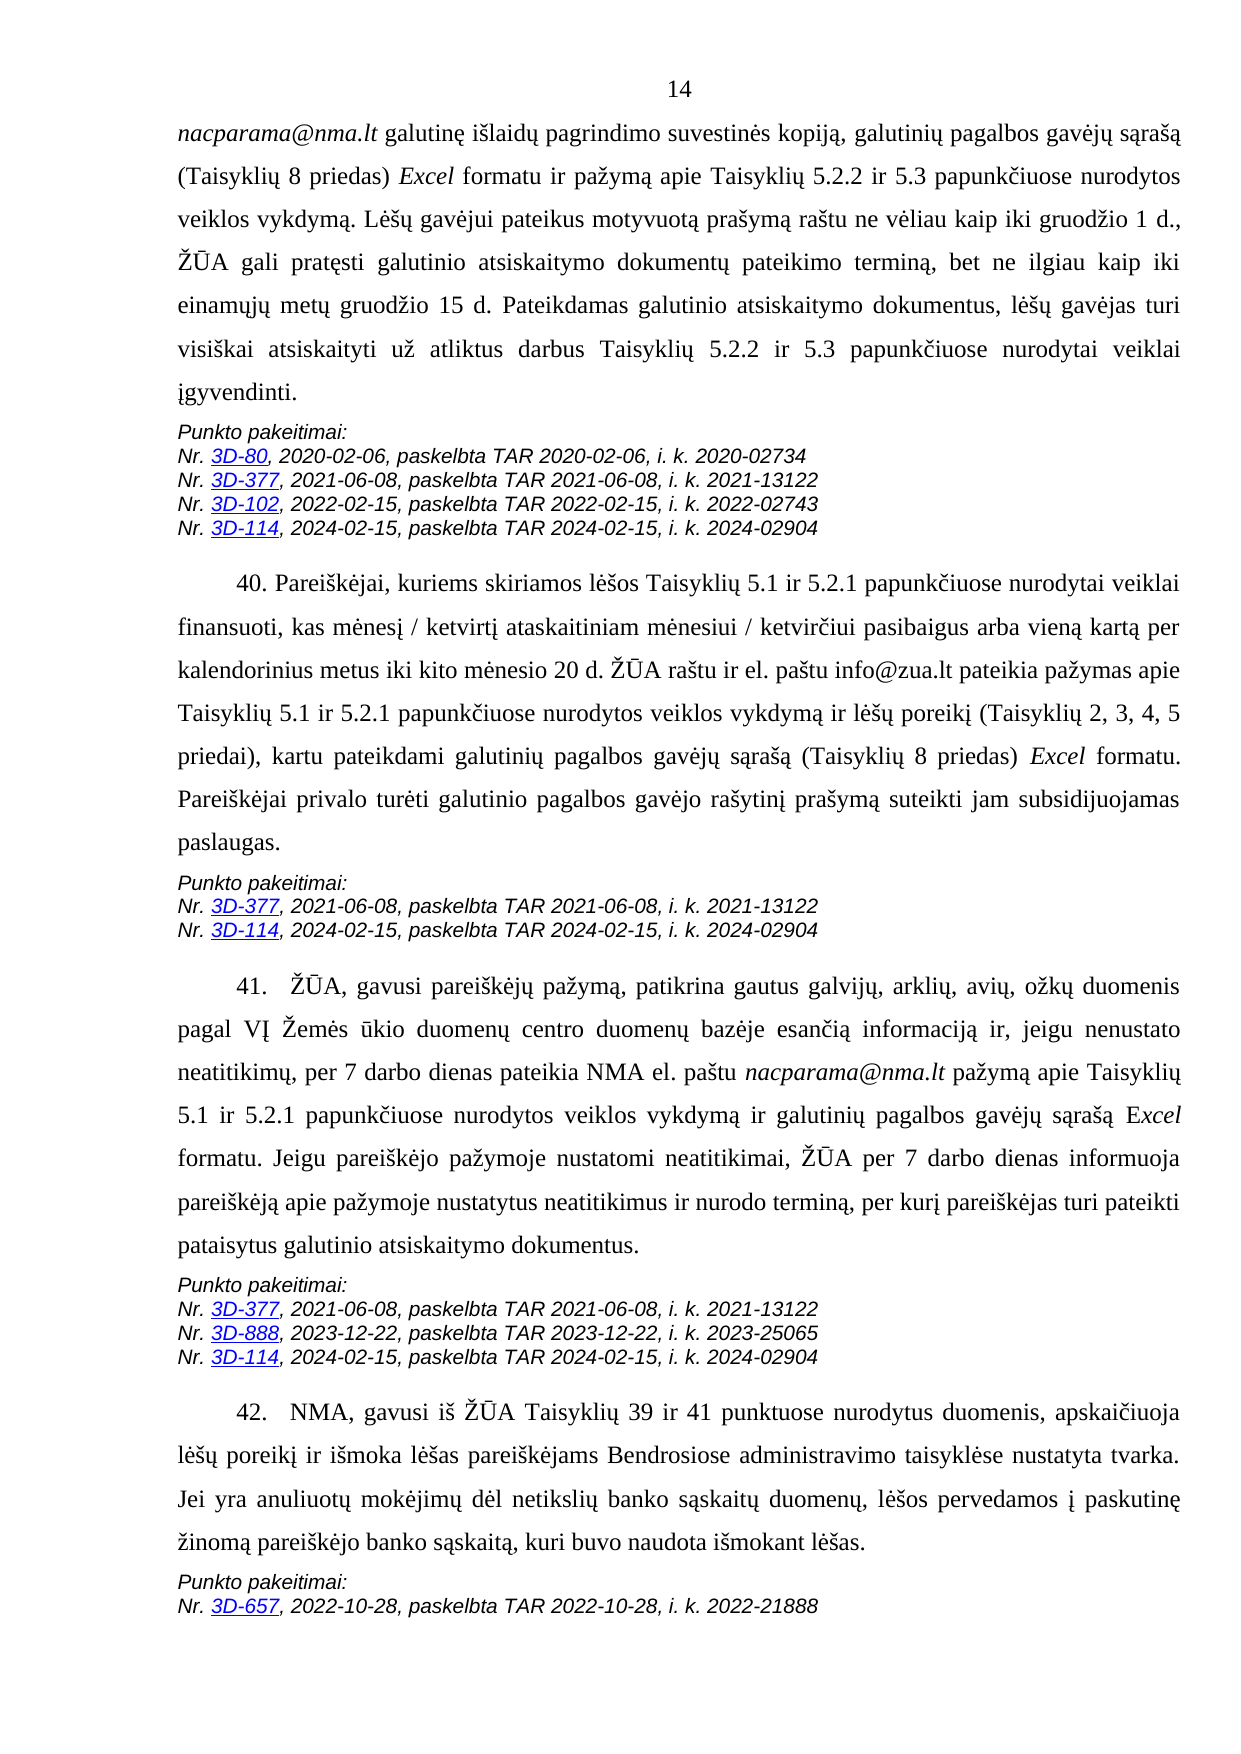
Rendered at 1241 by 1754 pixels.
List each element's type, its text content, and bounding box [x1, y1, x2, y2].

text Nr. 3D-657, 2022-10-28, paskelbta TAR 2022-10-28, i. k. 2022-21888 [177, 1594, 1181, 1618]
text 42. NMA, gavusi iš ŽŪA Taisyklių 39 ir 41 punktuose nurodytus duomenis, apskaičiuoja lėšų poreikį ir išmoka lėšas pareiškėjams Bendrosiose administravimo taisyklėse nustatyta tvarka. Jei yra anuliuotų mokėjimų dėl netikslių banko sąskaitų duomenų, lėšos pervedamos į paskutinę žinomą pareiškėjo banko sąskaitą, kuri buvo naudota išmokant lėšas. [177, 1397, 1181, 1556]
text nacparama@nma.lt galutinę išlaidų pagrindimo suvestinės kopiją, galutinių pagalbos gavėjų sąrašą (Taisyklių 8 priedas) Excel formatu ir pažymą apie Taisyklių 5.2.2 ir 5.3 papunkčiuose nurodytos veiklos vykdymą. Lėšų gavėjui pateikus motyvuotą prašymą raštu ne vėliau kaip iki gruodžio 1 d., ŽŪA gali pratęsti galutinio atsiskaitymo dokumentų pateikimo terminą, bet ne ilgiau kaip iki einamųjų metų gruodžio 15 d. Pateikdamas galutinio atsiskaitymo dokumentus, lėšų gavėjas turi visiškai atsiskaityti už atliktus darbus Taisyklių 5.2.2 ir 5.3 papunkčiuose nurodytai veiklai įgyvendinti. [177, 118, 1181, 406]
text Nr. 3D-377, 2021-06-08, paskelbta TAR 2021-06-08, i. k. 2021-13122 [177, 468, 1181, 492]
text Nr. 3D-80, 2020-02-06, paskelbta TAR 2020-02-06, i. k. 2020-02734 [177, 444, 1181, 468]
text Punkto pakeitimai: [177, 420, 1181, 444]
text Nr. 3D-377, 2021-06-08, paskelbta TAR 2021-06-08, i. k. 2021-13122 [177, 894, 1181, 918]
text Nr. 3D-888, 2023-12-22, paskelbta TAR 2023-12-22, i. k. 2023-25065 [177, 1321, 1181, 1345]
text Nr. 3D-102, 2022-02-15, paskelbta TAR 2022-02-15, i. k. 2022-02743 [177, 492, 1181, 516]
text Punkto pakeitimai: [177, 1570, 1181, 1594]
text Nr. 3D-114, 2024-02-15, paskelbta TAR 2024-02-15, i. k. 2024-02904 [177, 1345, 1181, 1369]
text Punkto pakeitimai: [177, 1273, 1181, 1297]
text Nr. 3D-114, 2024-02-15, paskelbta TAR 2024-02-15, i. k. 2024-02904 [177, 918, 1181, 942]
text Punkto pakeitimai: [177, 870, 1181, 894]
text Nr. 3D-377, 2021-06-08, paskelbta TAR 2021-06-08, i. k. 2021-13122 [177, 1297, 1181, 1321]
text 41. ŽŪA, gavusi pareiškėjų pažymą, patikrina gautus galvijų, arklių, avių, ožkų duomenis pagal VĮ Žemės ūkio duomenų centro duomenų bazėje esančią informaciją ir, jeigu nenustato neatitikimų, per 7 darbo dienas pateikia NMA el. paštu nacparama@nma.lt pažymą apie Taisyklių 5.1 ir 5.2.1 papunkčiuose nurodytos veiklos vykdymą ir galutinių pagalbos gavėjų sąrašą Excel formatu. Jeigu pareiškėjo pažymoje nustatomi neatitikimai, ŽŪA per 7 darbo dienas informuoja pareiškėją apie pažymoje nustatytus neatitikimus ir nurodo terminą, per kurį pareiškėjas turi pateikti pataisytus galutinio atsiskaitymo dokumentus. [177, 971, 1181, 1258]
text 40. Pareiškėjai, kuriems skiriamos lėšos Taisyklių 5.1 ir 5.2.1 papunkčiuose nurodytai veiklai finansuoti, kas mėnesį / ketvirtį ataskaitiniam mėnesiui / ketvirčiui pasibaigus arba vieną kartą per kalendorinius metus iki kito mėnesio 20 d. ŽŪA raštu ir el. paštu info@zua.lt pateikia pažymas apie Taisyklių 5.1 ir 5.2.1 papunkčiuose nurodytos veiklos vykdymą ir lėšų poreikį (Taisyklių 2, 3, 4, 5 priedai), kartu pateikdami galutinių pagalbos gavėjų sąrašą (Taisyklių 8 priedas) Excel formatu. Pareiškėjai privalo turėti galutinio pagalbos gavėjo rašytinį prašymą suteikti jam subsidijuojamas paslaugas. [177, 568, 1181, 856]
text Nr. 3D-114, 2024-02-15, paskelbta TAR 2024-02-15, i. k. 2024-02904 [177, 516, 1181, 540]
